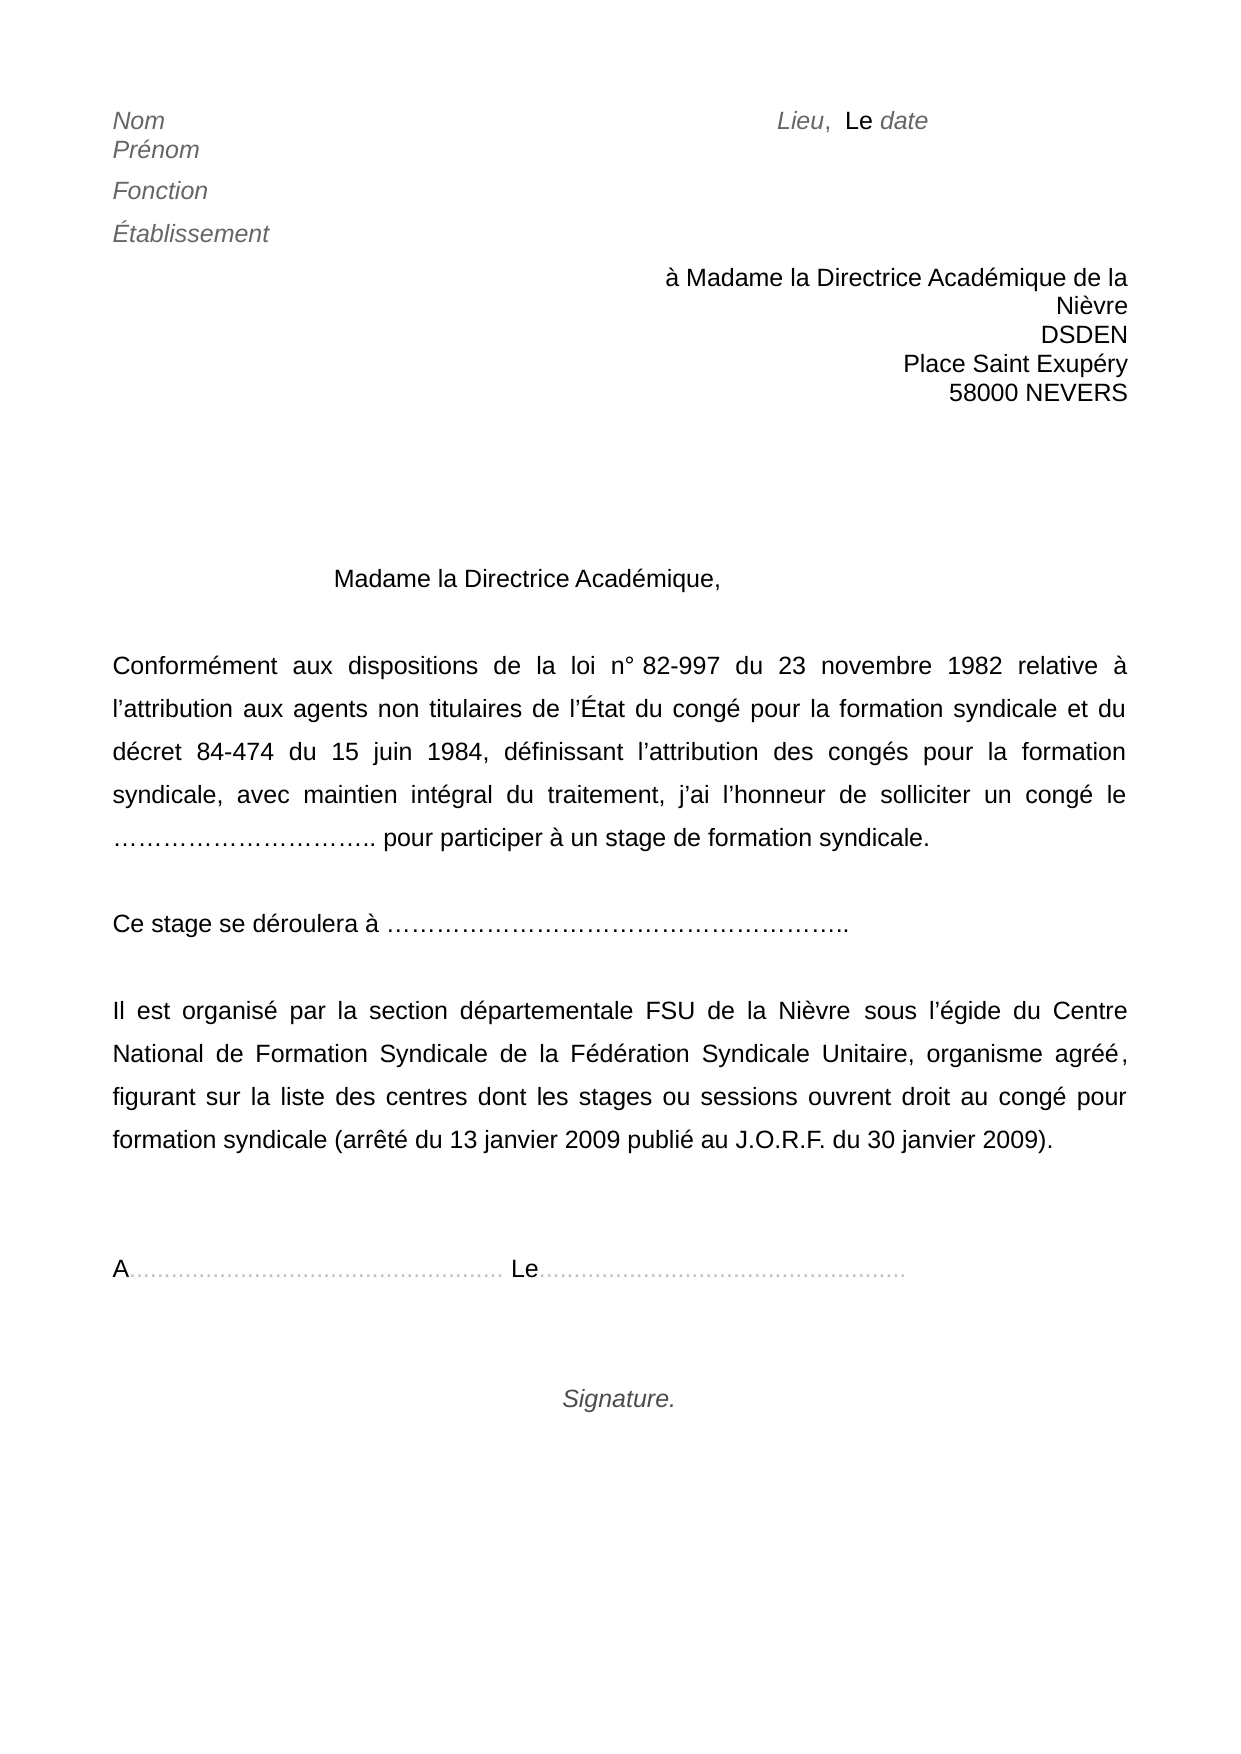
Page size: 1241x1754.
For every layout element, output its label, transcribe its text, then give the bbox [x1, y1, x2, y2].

text DSDEN [112, 320, 1128, 349]
text Place Saint Exupéry [112, 349, 1128, 377]
text Conformément aux dispositions de la loi n° 82-997 du 23 novembre 1982 relative à l’attribution aux agents non titulaires de l’État du congé pour la formation syndicale et du décret 84-474 du 15 juin 1984, définissant l’attribution des congés pour la formation syndicale, avec maintien intégral du traitement, j’ai l’honneur de solliciter un congé le ………………………….. pour participer à un stage de formation syndicale. [112, 651, 1128, 852]
text à Madame la Directrice Académique de la Nièvre [112, 262, 1128, 320]
text 58000 NEVERS [112, 377, 1128, 406]
text A...................................................... Le..................................................... [112, 1254, 1128, 1283]
text Ce stage se déroulera à ……………………………………………….. [112, 909, 1128, 938]
text Nom Lieu, Le date Prénom [112, 106, 1128, 164]
text Signature. [112, 1384, 1128, 1412]
text Fonction [112, 176, 1128, 205]
text Établissement [112, 219, 1128, 248]
text Madame la Directrice Académique, [260, 564, 1128, 593]
text Il est organisé par la section départementale FSU de la Nièvre sous l’égide du Centre National de Formation Syndicale de la Fédération Syndicale Unitaire, organisme agréé, figurant sur la liste des centres dont les stages ou sessions ouvrent droit au congé pour formation syndicale (arrêté du 13 janvier 2009 publié au J.O.R.F. du 30 janvier 2009). [112, 996, 1128, 1154]
